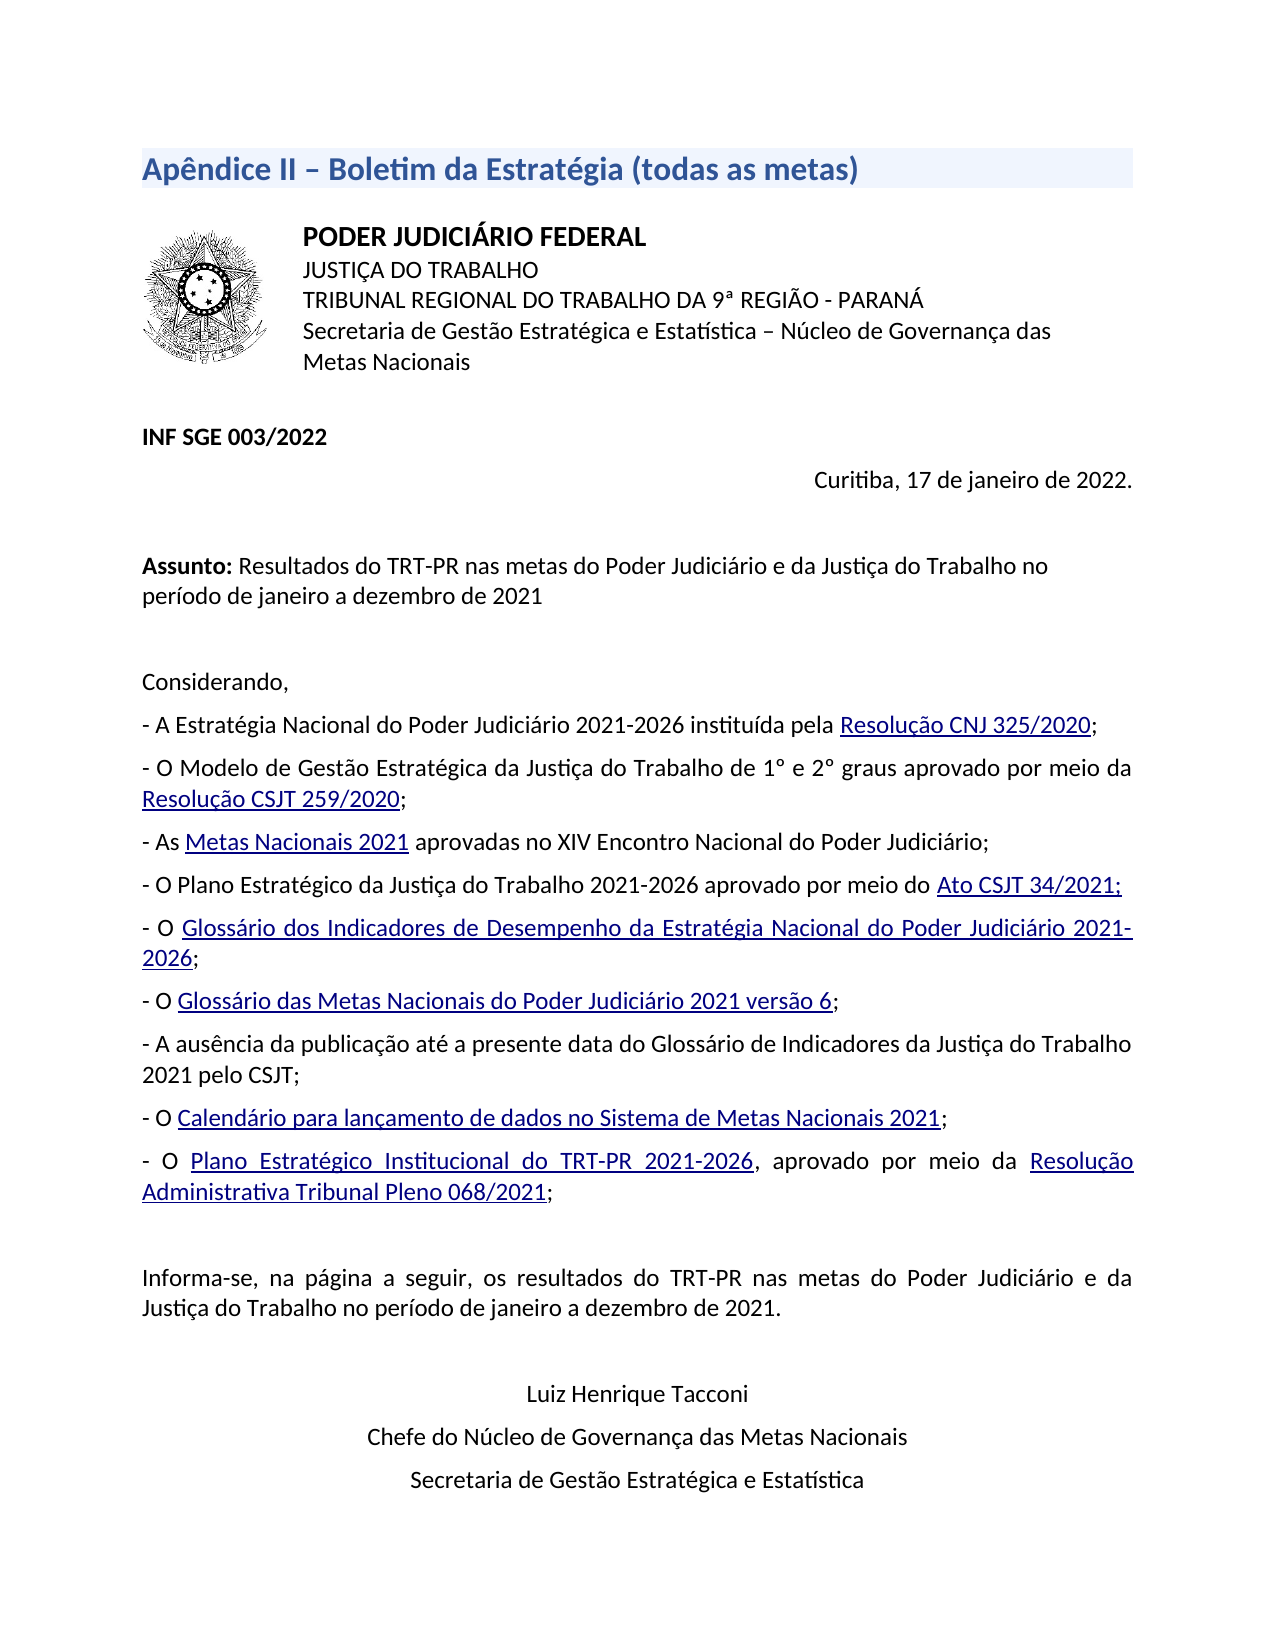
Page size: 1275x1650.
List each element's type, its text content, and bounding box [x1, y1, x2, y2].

text - O Modelo de Gestão Estratégica da Justiça do Trabalho de 1º e 2º graus aprovado por meio da Resolução CSJT 259/2020; [142, 752, 1133, 813]
text - A Estratégia Nacional do Poder Judiciário 2021-2026 instituída pela Resolução CNJ 325/2020; [142, 709, 1133, 740]
text Luiz Henrique Tacconi [142, 1378, 1133, 1409]
text INF SGE 003/2022 [142, 421, 1133, 451]
text - A ausência da publicação até a presente data do Glossário de Indicadores da Justiça do Trabalho 2021 pelo CSJT; [142, 1028, 1133, 1089]
text Informa-se, na página a seguir, os resultados do TRT-PR nas metas do Poder Judiciário e da Justiça do Trabalho no período de janeiro a dezembro de 2021. [142, 1262, 1133, 1323]
subtitle Apêndice II – Boletim da Estratégia (todas as metas) [142, 148, 1133, 188]
text Secretaria de Gestão Estratégica e Estatística [142, 1464, 1133, 1495]
text - O Calendário para lançamento de dados no Sistema de Metas Nacionais 2021; [142, 1102, 1133, 1133]
table_header PODER JUDICIÁRIO FEDERAL JUSTIÇA DO TRABALHO TRIBUNAL REGIONAL DO TRABALHO DA 9ª REGIÃO - PARANÁ Secretaria de Gestão Estratégica e Estatística – Núcleo de Governança das Metas Nacionais [275, 217, 1116, 378]
text - As Metas Nacionais 2021 aprovadas no XIV Encontro Nacional do Poder Judiciário; [142, 826, 1133, 856]
text Considerando, [142, 666, 1133, 697]
text Assunto: Resultados do TRT-PR nas metas do Poder Judiciário e da Justiça do Trabalho no período de janeiro a dezembro de 2021 [142, 550, 1133, 611]
text - O Glossário dos Indicadores de Desempenho da Estratégia Nacional do Poder Judiciário 2021-2026; [142, 912, 1133, 973]
text - O Plano Estratégico Institucional do TRT-PR 2021-2026, aprovado por meio da Resolução Administrativa Tribunal Pleno 068/2021; [142, 1145, 1133, 1206]
text Chefe do Núcleo de Governança das Metas Nacionais [142, 1421, 1133, 1452]
text - O Plano Estratégico da Justiça do Trabalho 2021-2026 aprovado por meio do Ato CSJT 34/2021; [142, 869, 1133, 899]
text Curitiba, 17 de janeiro de 2022. [142, 464, 1133, 494]
table_header [142, 217, 274, 378]
text - O Glossário das Metas Nacionais do Poder Judiciário 2021 versão 6; [142, 986, 1133, 1016]
